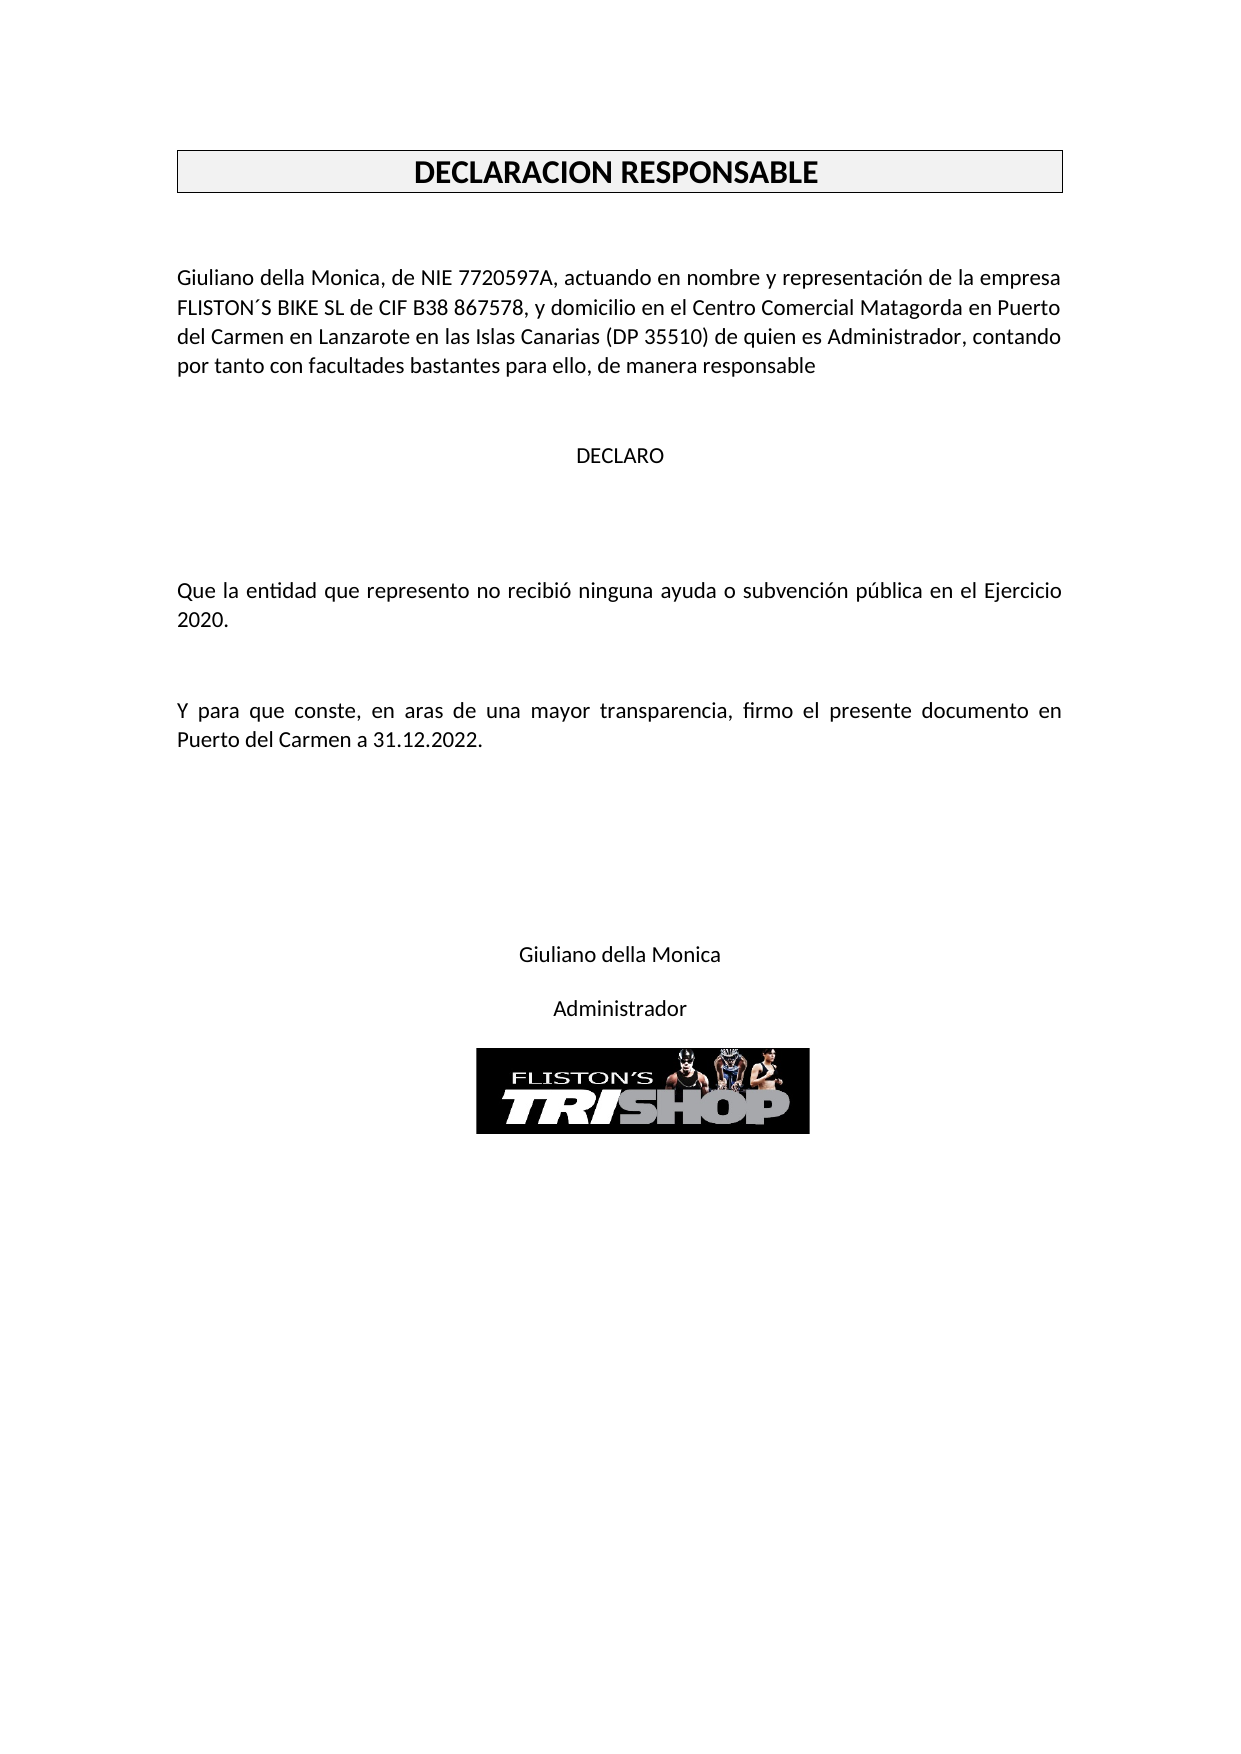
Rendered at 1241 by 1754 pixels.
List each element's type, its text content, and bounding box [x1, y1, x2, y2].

text Y para que conste, en aras de una mayor transparencia, firmo el presente documento en Puerto del Carmen a 31.12.2022. [177, 696, 1063, 753]
text Administrador [177, 994, 1063, 1022]
text DECLARO [177, 441, 1063, 469]
text Giuliano della Monica [177, 941, 1063, 969]
text DECLARACION RESPONSABLE [178, 151, 1062, 192]
text Que la entidad que represento no recibió ninguna ayuda o subvención pública en el Ejercicio 2020. [177, 576, 1064, 633]
text Giuliano della Monica, de NIE 7720597A, actuando en nombre y representación de la empresa FLISTON´S BIKE SL de CIF B38 867578, y domicilio en el Centro Comercial Matagorda en Puerto del Carmen en Lanzarote en las Islas Canarias (DP 35510) de quien es Administrador, contando por tanto con facultades bastantes para ello, de manera responsable [177, 263, 1063, 379]
